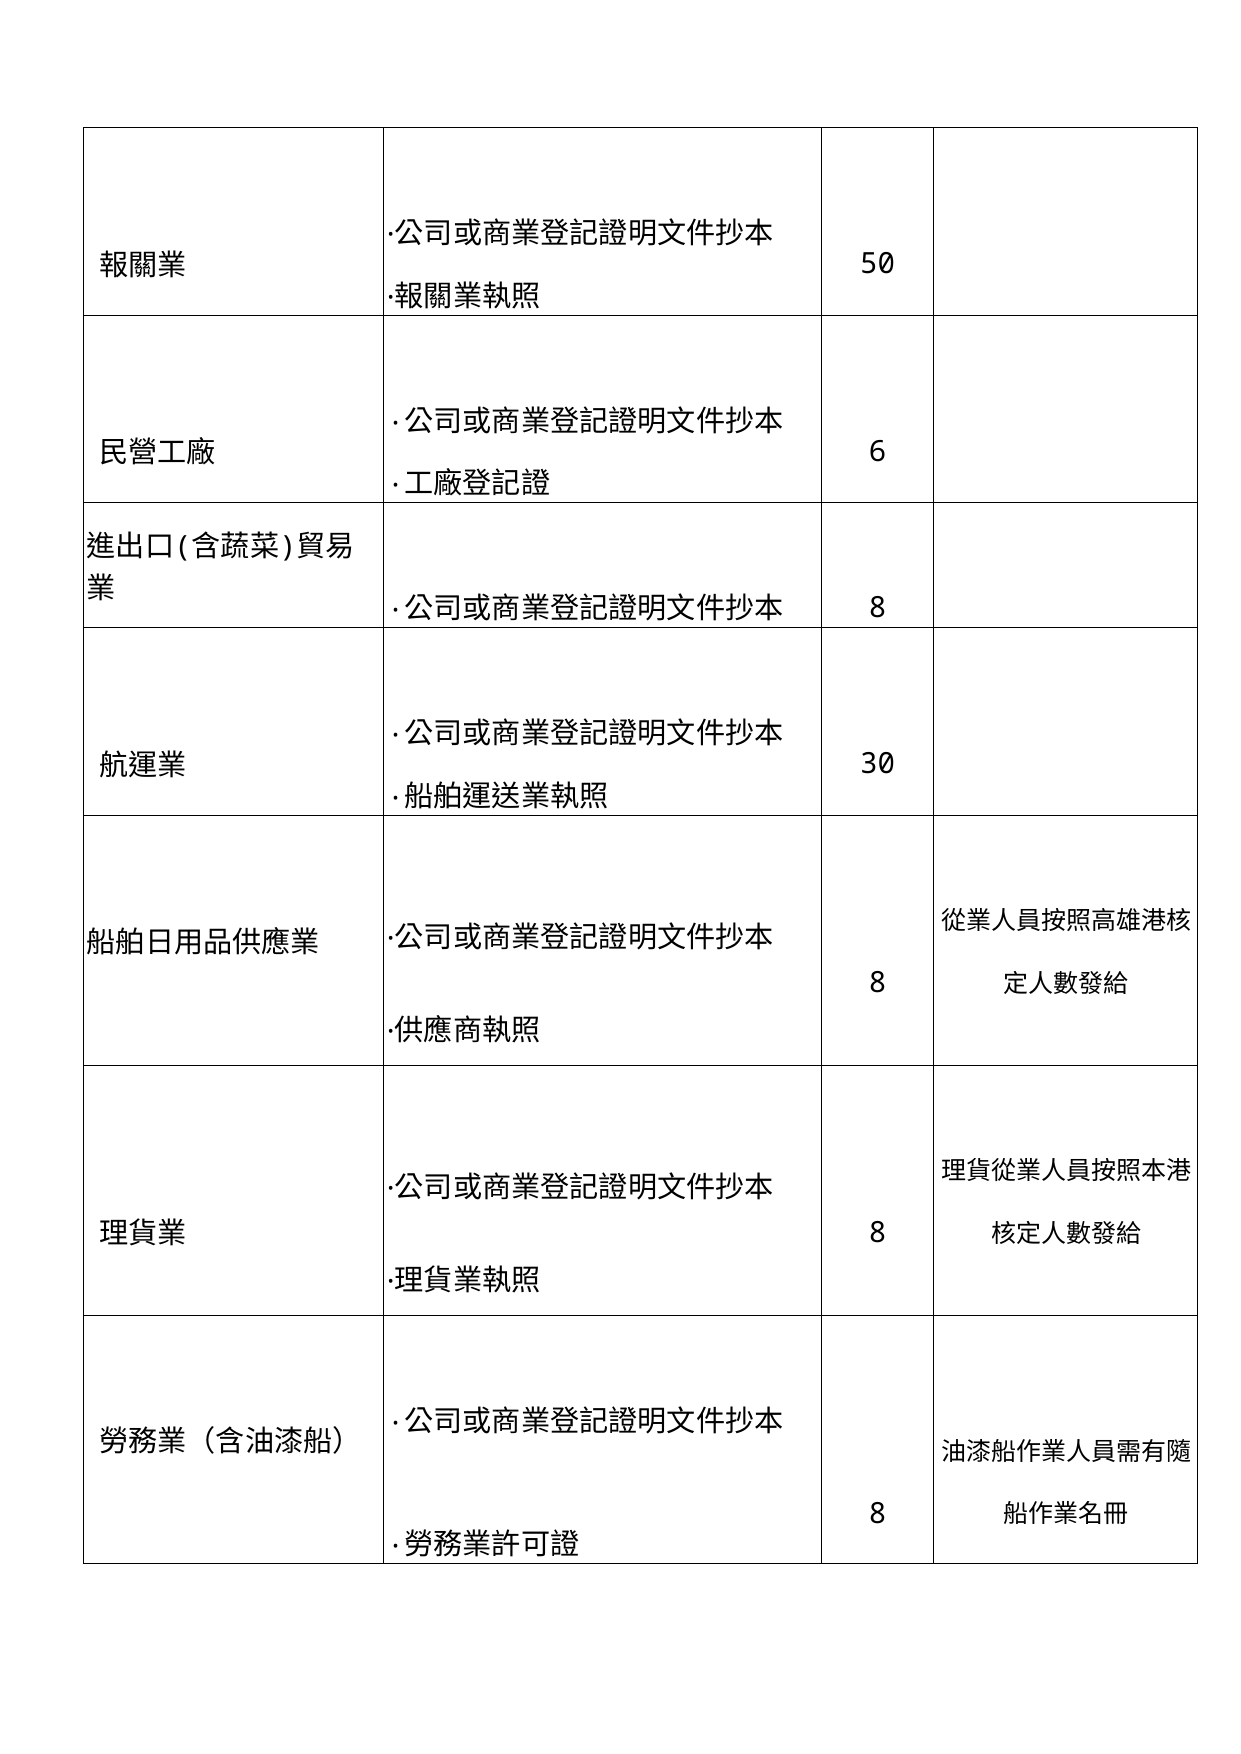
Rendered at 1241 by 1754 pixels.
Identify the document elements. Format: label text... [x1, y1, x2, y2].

table_cell ‧公司或商業登記證明文件抄本 ‧供應商執照 [384, 816, 821, 1064]
table_cell 理貨業 [84, 1066, 383, 1314]
table_cell ‧公司或商業登記證明文件抄本 ‧勞務業許可證 [384, 1316, 821, 1563]
table_cell 8 [822, 1316, 933, 1563]
table_cell 50 [822, 128, 933, 314]
table_cell ‧公司或商業登記證明文件抄本 ‧理貨業執照 [384, 1066, 821, 1314]
table_cell 航運業 [84, 628, 383, 814]
table_cell 8 [822, 503, 933, 627]
table_cell [934, 503, 1197, 627]
table_cell ‧公司或商業登記證明文件抄本 ‧報關業執照 [384, 128, 821, 314]
table_cell 船舶日用品供應業 [84, 816, 383, 1064]
table_cell 8 [822, 1066, 933, 1314]
table_cell 8 [822, 816, 933, 1064]
table_cell [934, 128, 1197, 314]
table_cell ‧公司或商業登記證明文件抄本 [384, 503, 821, 627]
table_cell 報關業 [84, 128, 383, 314]
table_cell 6 [822, 316, 933, 502]
table_cell [934, 628, 1197, 814]
table_cell 理貨從業人員按照本港核定人數發給 [934, 1066, 1197, 1314]
table_cell 油漆船作業人員需有隨船作業名冊 [934, 1316, 1197, 1563]
table_cell 從業人員按照高雄港核定人數發給 [934, 816, 1197, 1064]
table_cell 30 [822, 628, 933, 814]
table_cell [934, 316, 1197, 502]
table_cell 民營工廠 [84, 316, 383, 502]
table_cell 勞務業（含油漆船） [84, 1316, 383, 1563]
table_cell ‧公司或商業登記證明文件抄本 ‧船舶運送業執照 [384, 628, 821, 814]
table_cell ‧公司或商業登記證明文件抄本 ‧工廠登記證 [384, 316, 821, 502]
table_cell 進出口(含蔬菜)貿易業 [84, 503, 383, 627]
